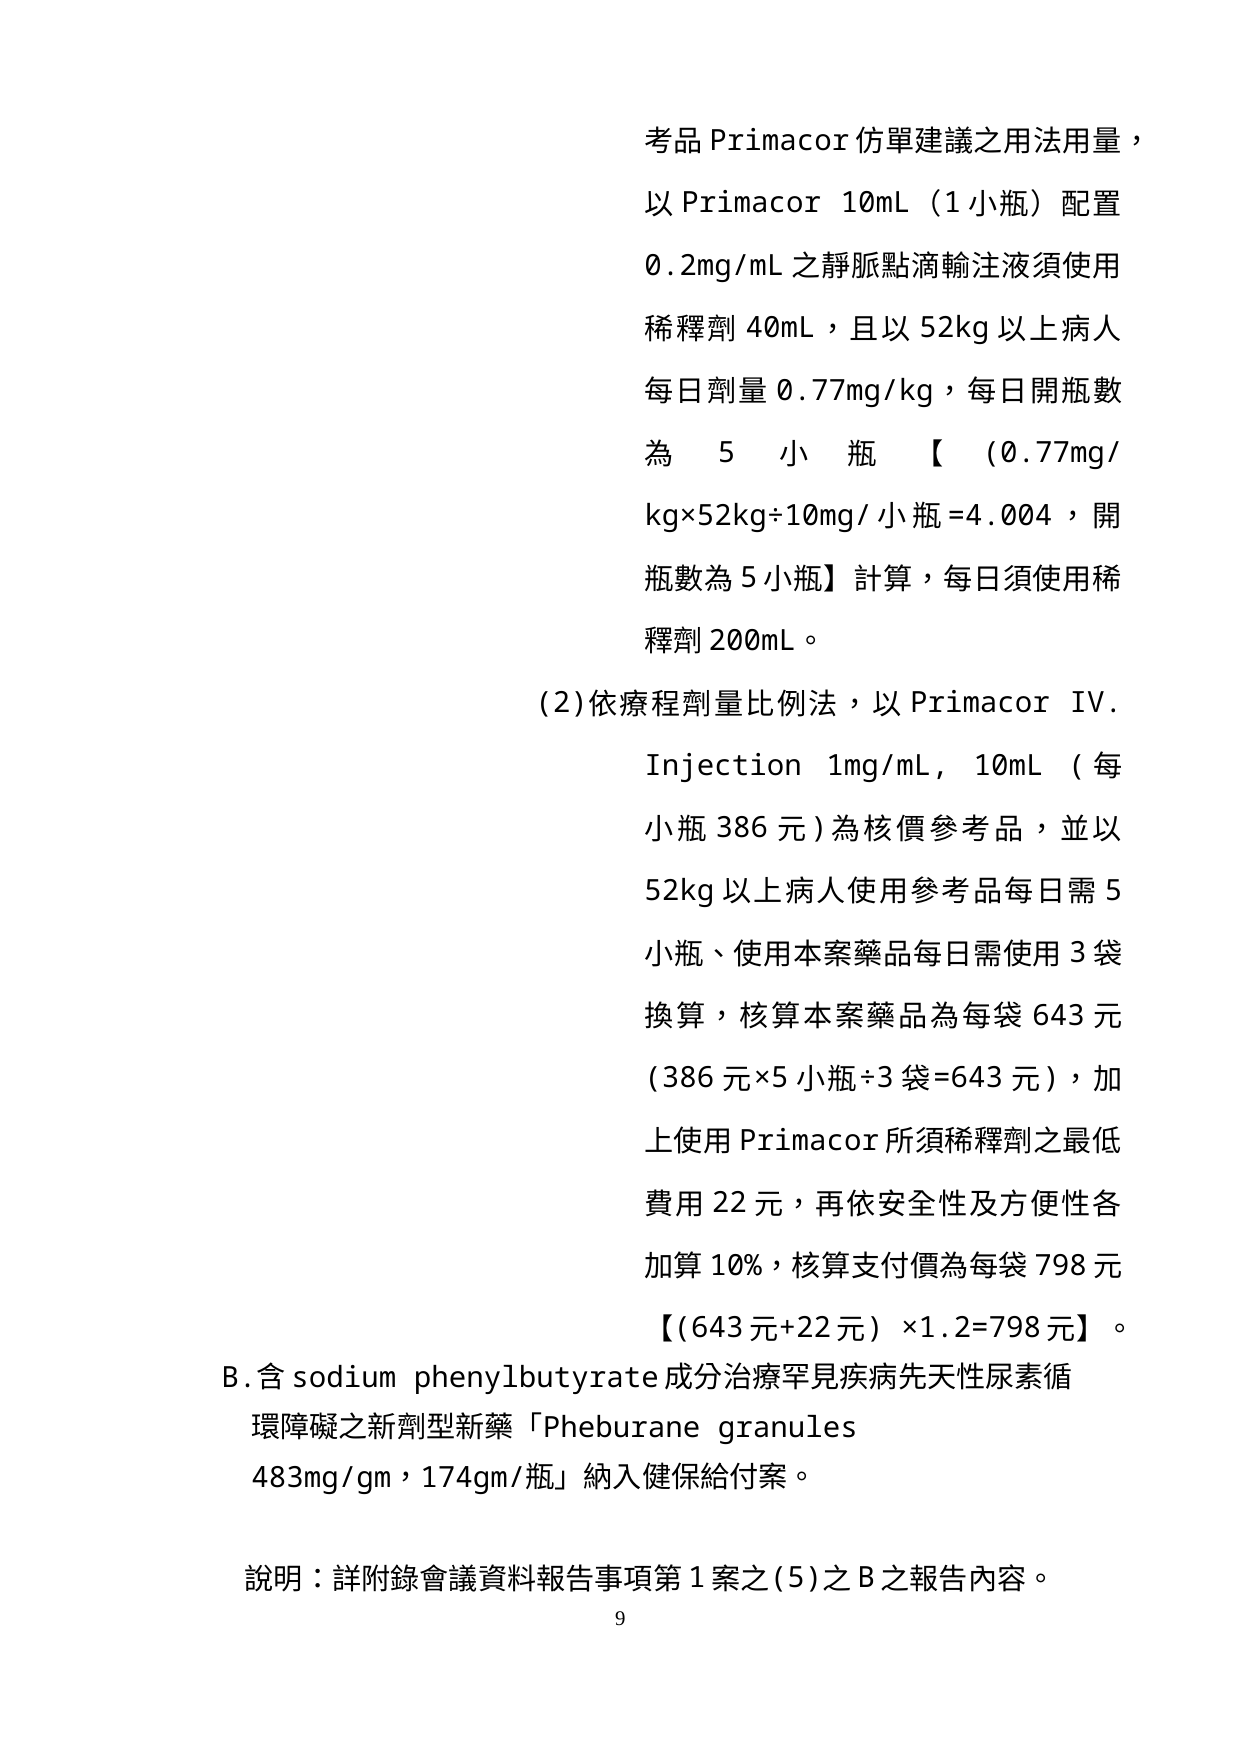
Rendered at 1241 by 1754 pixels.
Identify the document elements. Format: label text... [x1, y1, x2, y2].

list 依療程劑量比例法，以Primacor IV. Injection 1mg/mL, 10mL (每小瓶386元)為核價參考品，並以52kg以上病人使用參考品每日需5小瓶、使用本案藥品每日需使用3袋換算，核算本案藥品為每袋643元(386元×5小瓶÷3袋=643元)，加上使用Primacor所須稀釋劑之最低費用22元，再依安全性及方便性各加算10%，核算支付價為每袋798元【(643元+22元) ×1.2=798元】。 [535, 660, 1122, 1347]
subtitle B.含sodium phenylbutyrate成分治療罕見疾病先天性尿素循環障礙之新劑型新藥「Pheburane granules 483mg/gm，174gm/瓶」納入健保給付案。 [221, 1347, 1097, 1497]
text 說明：詳附錄會議資料報告事項第1案之(5)之B之報告內容。 [244, 1535, 1122, 1597]
list 以健保已收載同成分、給藥途徑、適應症之Primacor IV. Injection 1mg/mL, 10mL (BC21128229，每小瓶386元)為核價參考品，依參考品Primacor仿單建議之用法用量，以Primacor 10mL（1小瓶）配置0.2mg/mL之靜脈點滴輸注液須使用稀釋劑40mL，且以52kg以上病人每日劑量0.77mg/kg，每日開瓶數為5小瓶【(0.77mg/kg×52kg÷10mg/小瓶=4.004，開瓶數為5小瓶】計算，每日須使用稀釋劑200mL。 [535, 97, 1122, 660]
